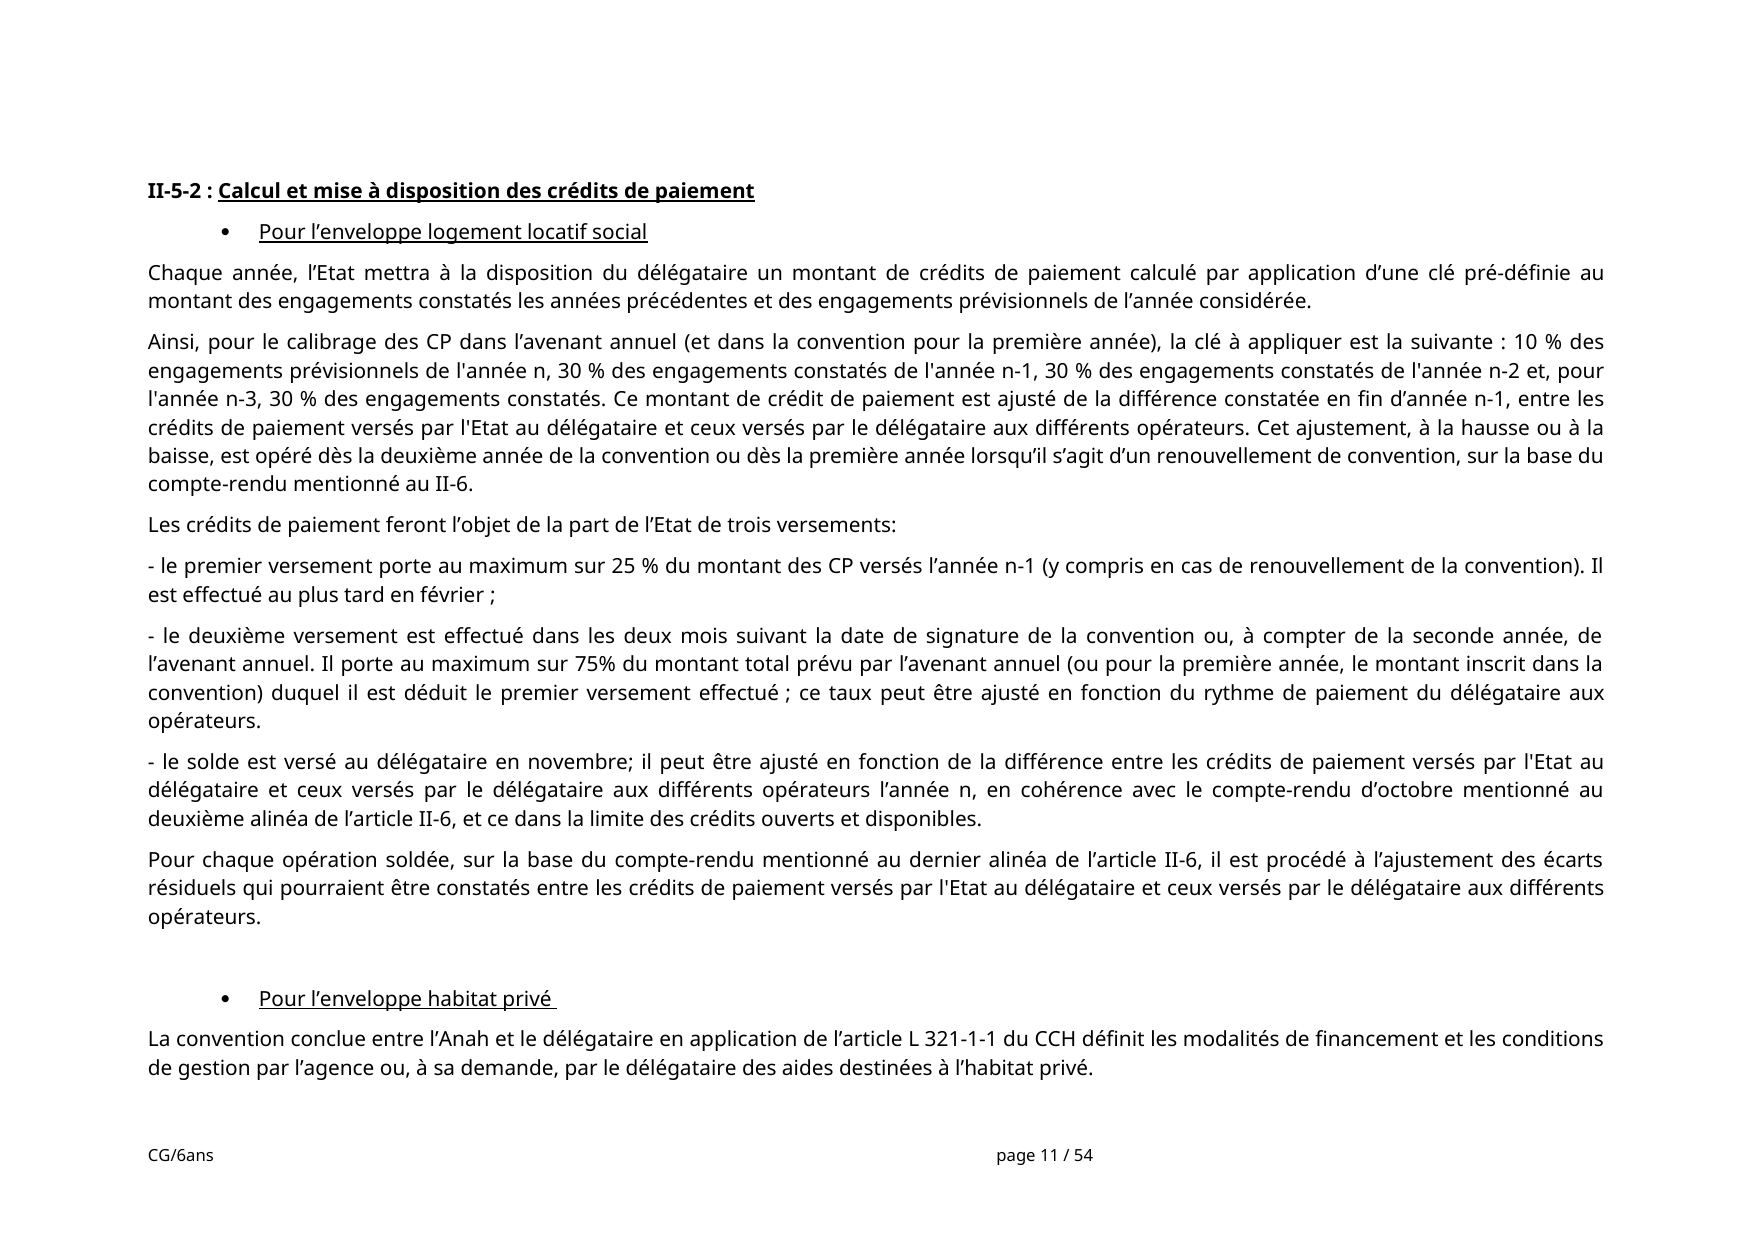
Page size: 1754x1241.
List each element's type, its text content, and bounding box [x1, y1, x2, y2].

text - le premier versement porte au maximum sur 25 % du montant des CP versés l’année n-1 (y compris en cas de renouvellement de la convention). Il est effectué au plus tard en février ; [148, 551, 1606, 608]
text Les crédits de paiement feront l’objet de la part de l’Etat de trois versements: [148, 511, 1606, 539]
list Pour l’enveloppe logement locatif social [222, 217, 1606, 246]
text - le solde est versé au délégataire en novembre; il peut être ajusté en fonction de la différence entre les crédits de paiement versés par l'Etat au délégataire et ceux versés par le délégataire aux différents opérateurs l’année n, en cohérence avec le compte-rendu d’octobre mentionné au deuxième alinéa de l’article II-6, et ce dans la limite des crédits ouverts et disponibles. [148, 747, 1606, 832]
text Ainsi, pour le calibrage des CP dans l’avenant annuel (et dans la convention pour la première année), la clé à appliquer est la suivante : 10 % des engagements prévisionnels de l'année n, 30 % des engagements constatés de l'année n-1, 30 % des engagements constatés de l'année n-2 et, pour l'année n-3, 30 % des engagements constatés. Ce montant de crédit de paiement est ajusté de la différence constatée en fin d’année n-1, entre les crédits de paiement versés par l'Etat au délégataire et ceux versés par le délégataire aux différents opérateurs. Cet ajustement, à la hausse ou à la baisse, est opéré dès la deuxième année de la convention ou dès la première année lorsqu’il s’agit d’un renouvellement de convention, sur la base du compte-rendu mentionné au II-6. [148, 327, 1606, 498]
text - le deuxième versement est effectué dans les deux mois suivant la date de signature de la convention ou, à compter de la seconde année, de l’avenant annuel. Il porte au maximum sur 75% du montant total prévu par l’avenant annuel (ou pour la première année, le montant inscrit dans la convention) duquel il est déduit le premier versement effectué ; ce taux peut être ajusté en fonction du rythme de paiement du délégataire aux opérateurs. [148, 621, 1606, 734]
text La convention conclue entre l’Anah et le délégataire en application de l’article L 321-1-1 du CCH définit les modalités de financement et les conditions de gestion par l’agence ou, à sa demande, par le délégataire des aides destinées à l’habitat privé. [148, 1024, 1606, 1081]
text II-5-2 : Calcul et mise à disposition des crédits de paiement [148, 176, 1606, 204]
text Chaque année, l’Etat mettra à la disposition du délégataire un montant de crédits de paiement calculé par application d’une clé pré-définie au montant des engagements constatés les années précédentes et des engagements prévisionnels de l’année considérée. [148, 258, 1606, 315]
list Pour l’enveloppe habitat privé [222, 984, 1606, 1012]
text Pour chaque opération soldée, sur la base du compte-rendu mentionné au dernier alinéa de l’article II-6, il est procédé à l’ajustement des écarts résiduels qui pourraient être constatés entre les crédits de paiement versés par l'Etat au délégataire et ceux versés par le délégataire aux différents opérateurs. [148, 845, 1606, 930]
